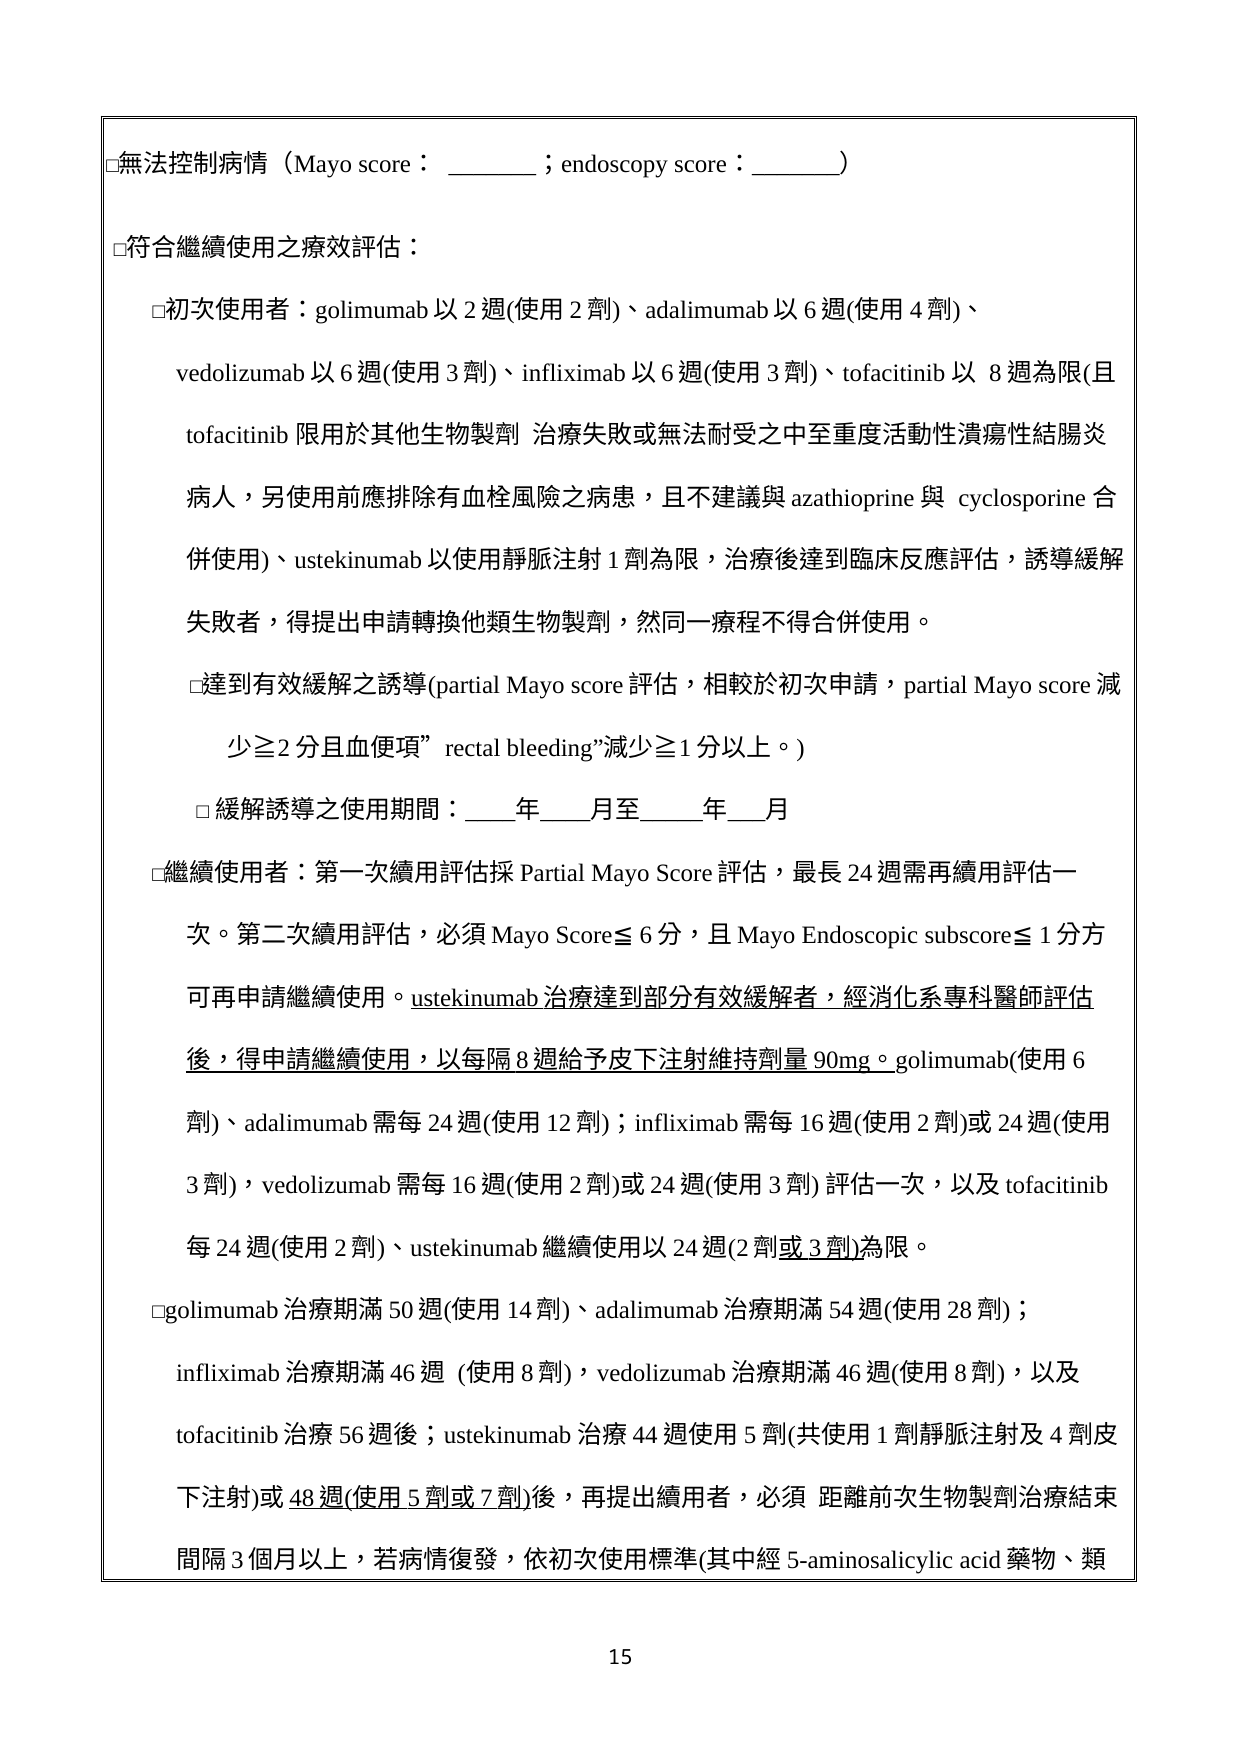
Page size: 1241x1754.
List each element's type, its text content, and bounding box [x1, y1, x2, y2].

table_cell □初次使用符合下列所有條件：(中度以上之潰瘍性結腸炎) □診斷為潰瘍性結腸炎且領有該症重大傷病卡。 □符合下列條件之一，且附上影像診斷評估報告。 □經5-ASA、皮質類固醇和6-mercaptopurine (6-MP)或azathioprine (AZA)充分治療六個月，仍然無法控制病情(Mayo score ≧9和 endoscopy subscore≧ 2) 或對這種療法無法耐受或有醫療禁者。 □無法控制病情（Mayo score： _______；endoscopy score：_______） □產生嚴重藥物副作用： 藥名_________________時間__________副作用說明：___________________________ □初次使用符合下列所有條件：(急性嚴重之潰瘍性結腸炎) □診斷為潰瘍性結腸炎，同時符合下列四要件： Ⅰ.內視鏡下符合潰瘍性結腸炎。 Ⅱ.病理切片排除巨細胞病毒腸炎、阿米巴結腸炎、淋巴癌。 Ⅲ.糞便檢測排除困難梭狀桿菌感染。 Ⅳ. Mayo Score為12分，經類固醇全劑量靜脈注射(如methylprednisolone 40-60mg/day等)連續治療5天無效。 □無法控制病情（Mayo score： _______；endoscopy score：_______） □符合繼續使用之療效評估： □初次使用者：golimumab以2週(使用2劑)、adalimumab以6週(使用4劑)、 vedolizumab以6週(使用3劑)、infliximab以6週(使用3劑)、tofacitinib 以 8 週為限(且 tofacitinib 限用於其他生物製劑 治療失敗或無法耐受之中至重度活動性潰瘍性結腸炎病人，另使用前應排除有血栓風險之病患，且不建議與azathioprine 與 cyclosporine 合併使用)、ustekinumab以使用靜脈注射1劑為限，治療後達到臨床反應評估，誘導緩解失敗者，得提出申請轉換他類生物製劑，然同一療程不得合併使用。 □達到有效緩解之誘導(partial Mayo score評估，相較於初次申請，partial Mayo score減少≧2分且血便項”rectal bleeding”減少≧1分以上。) □ 緩解誘導之使用期間：____年____月至_____年___月 □繼續使用者：第一次續用評估採Partial Mayo Score評估，最長24週需再續用評估一次。第二次續用評估，必須Mayo Score≦ 6分，且Mayo Endoscopic subscore≦ 1分方可再申請繼續使用。ustekinumab治療達到部分有效緩解者，經消化系專科醫師評估後，得申請繼續使用，以每隔8週給予皮下注射維持劑量90mg。golimumab(使用6劑)、adalimumab需每24週(使用12劑)；infliximab需每16週(使用2劑)或24週(使用3劑)，vedolizumab需每16週(使用2劑)或24週(使用3劑) 評估一次，以及tofacitinib每24週(使用2劑)、ustekinumab繼續使用以24週(2劑或3劑)為限。 □golimumab治療期滿50週(使用14劑)、adalimumab治療期滿54週(使用28劑)；infliximab治療期滿46週 (使用8劑)，vedolizumab治療期滿46週(使用8劑)，以及tofacitinib治療56週後；ustekinumab 治療44 週使用5 劑(共使用1 劑靜脈注射及4 劑皮下注射)或48週(使用5劑或7劑)後，再提出續用者，必須 距離前次生物製劑治療結束間隔3個月以上，若病情復發，依初次使用標準(其中經5-aminosalicylic acid藥物、類固醇、及/或免疫抑制劑充分治療，連續超過3個月)再次提出申請。 □連續2次因療程結束暫緩用藥而疾病復發，且第2次復發於藥效終止後3個月內發生，則可持續使用；惟需每24週提出續用事前審查。必須Mayo score≦6分且Mayo endoscopic subscore≦1分，才可繼續使用。連續2年(4次評估)達到Mayo score≦2分，且Mayo endoscopic subscore ≦1，則應考慮停藥。 [104, 119, 1134, 1579]
